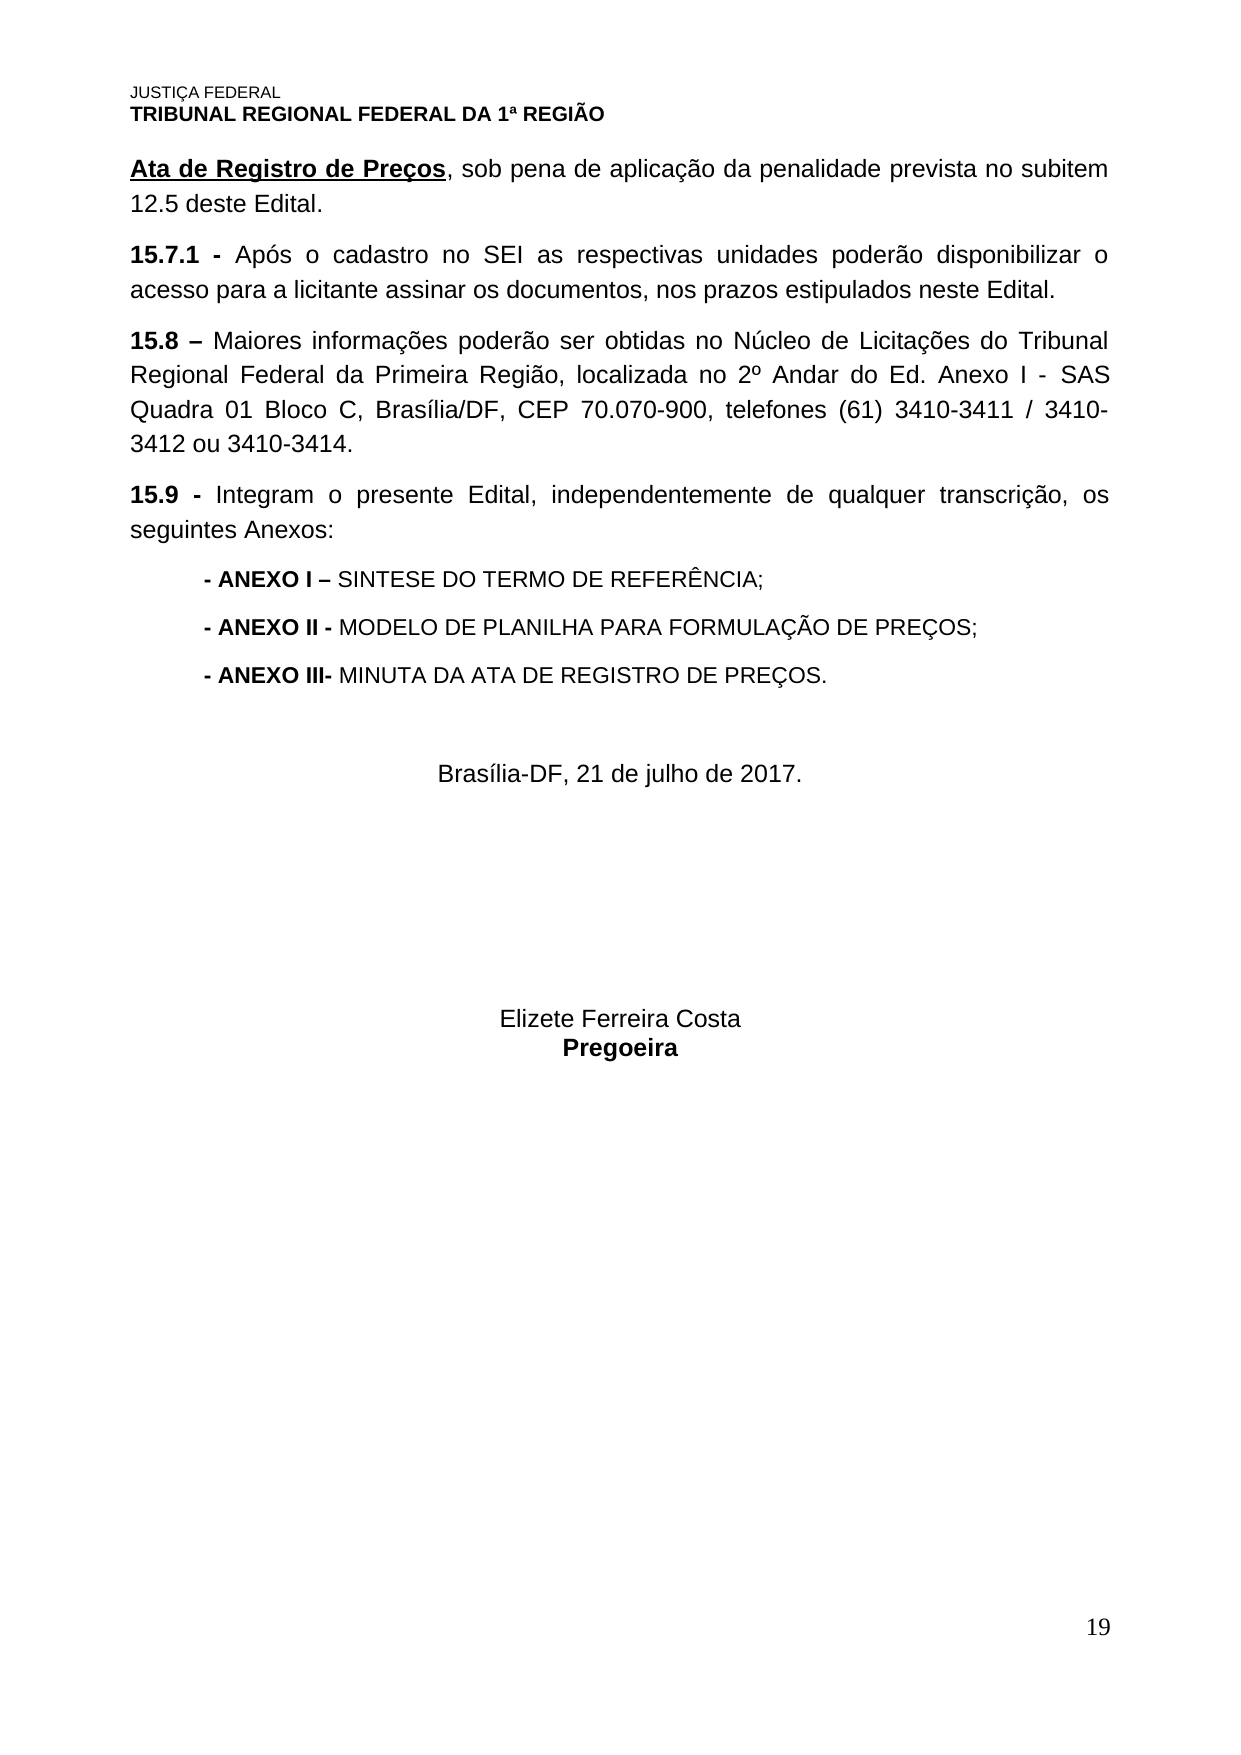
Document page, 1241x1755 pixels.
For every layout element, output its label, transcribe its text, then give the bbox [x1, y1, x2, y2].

text - ANEXO III- MINUTA DA ATA DE REGISTRO DE PREÇOS. [130, 662, 261, 689]
text Brasília-DF, 21 de julho de 2017. [130, 759, 261, 788]
text 15.8 – Maiores informações poderão ser obtidas no Núcleo de Licitações do Tribunal Regional Federal da Primeira Região, localizada no 2º Andar do Ed. Anexo I - SAS Quadra 01 Bloco C, Brasília/DF, CEP 70.070-900, telefones (61) 3410-3411 / 3410-3412 ou 3410-3414. [130, 326, 1110, 458]
text 15.7.1 - Após o cadastro no SEI as respectivas unidades poderão disponibilizar o acesso para a licitante assinar os documentos, nos prazos estipulados neste Edital. [130, 240, 1110, 303]
text Pregoeira [938, 1032, 1110, 1061]
text - ANEXO III- MINUTA DA ATA DE REGISTRO DE PREÇOS. [938, 662, 1110, 689]
text Elizete Ferreira Costa [130, 1004, 261, 1032]
text Elizete Ferreira Costa [938, 1004, 1110, 1032]
text - ANEXO I – SINTESE DO TERMO DE REFERÊNCIA; [130, 566, 1110, 592]
text 15.9 - Integram o presente Edital, independentemente de qualquer transcrição, os seguintes Anexos: [130, 480, 1110, 543]
text Pregoeira [130, 1032, 261, 1061]
text Brasília-DF, 21 de julho de 2017. [938, 759, 1110, 788]
text - ANEXO II - MODELO DE PLANILHA PARA FORMULAÇÃO DE PREÇOS; [130, 614, 261, 641]
text - ANEXO II - MODELO DE PLANILHA PARA FORMULAÇÃO DE PREÇOS; [938, 614, 1110, 641]
text Ata de Registro de Preços, sob pena de aplicação da penalidade prevista no subitem 12.5 deste Edital. [130, 154, 1110, 218]
